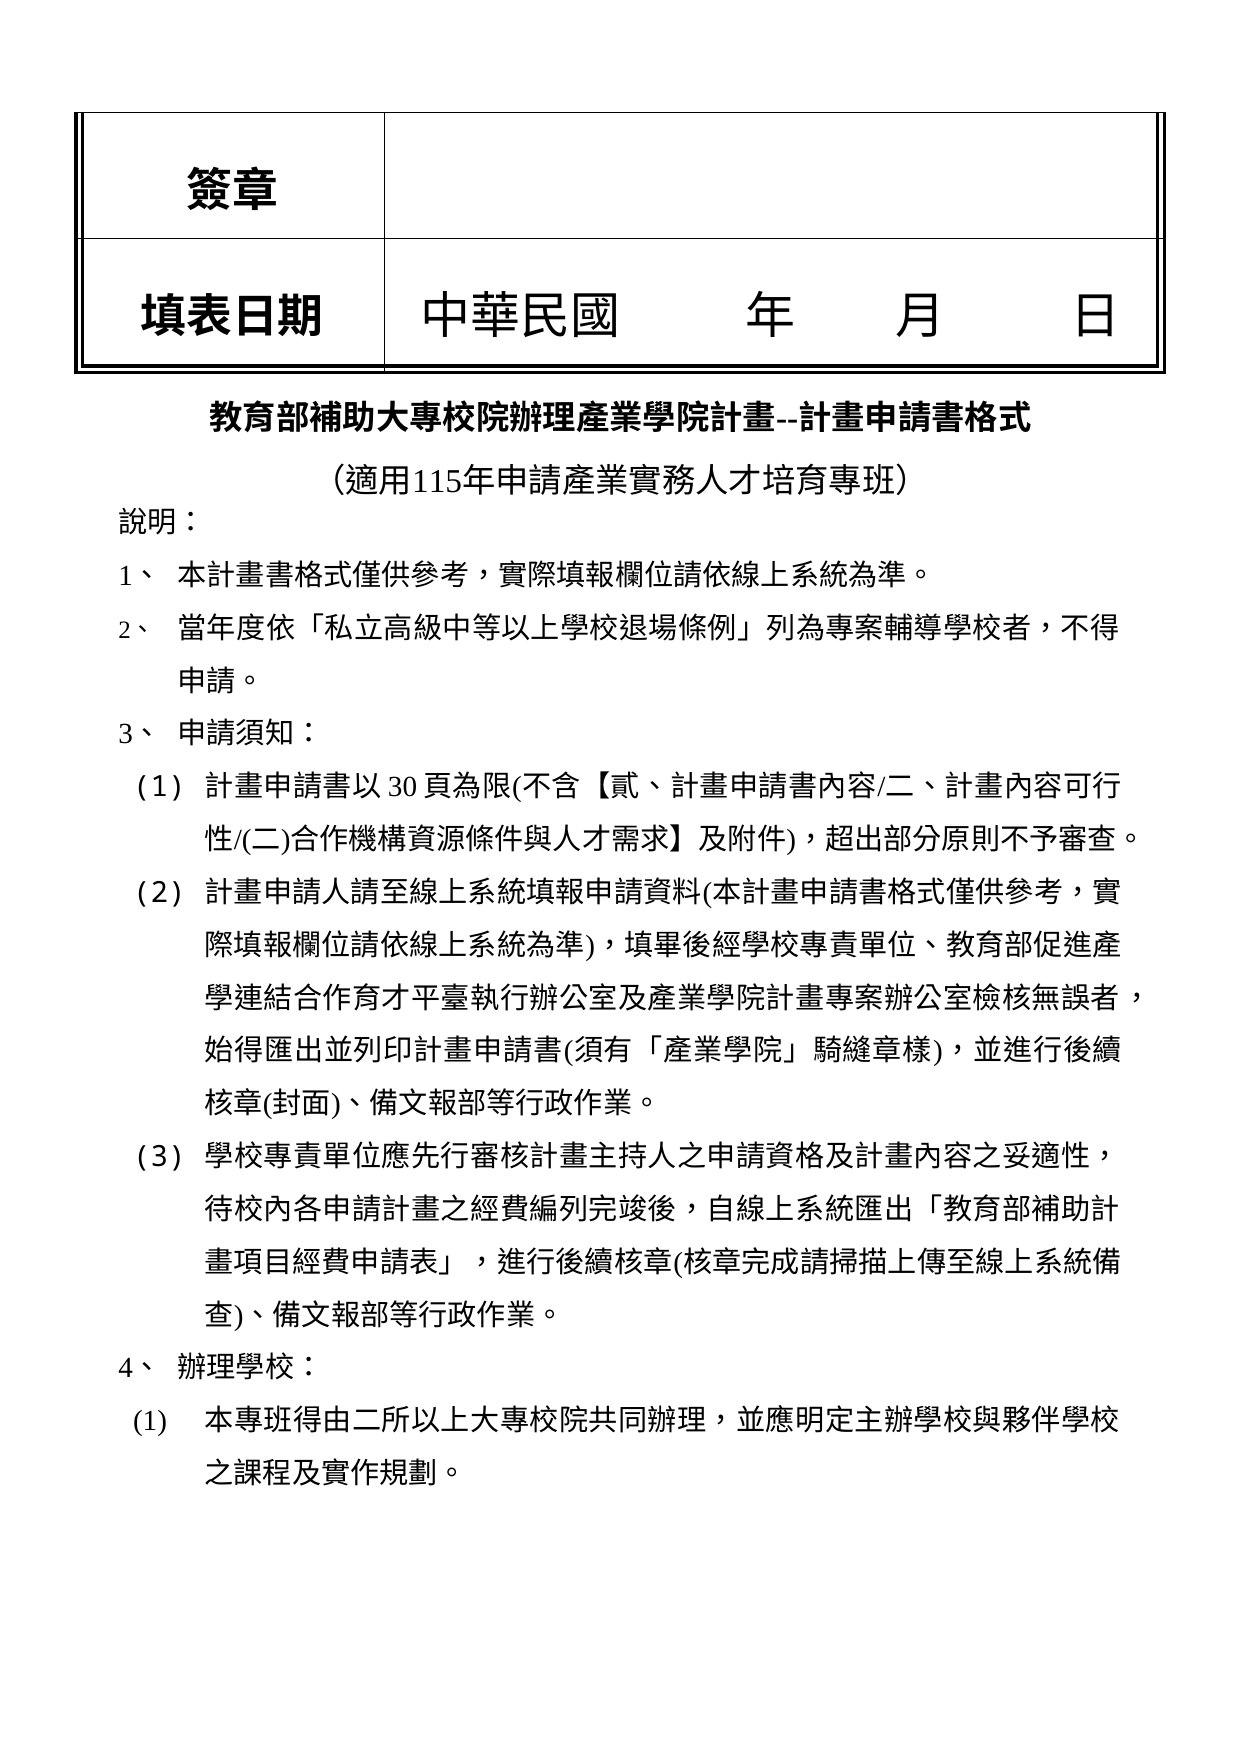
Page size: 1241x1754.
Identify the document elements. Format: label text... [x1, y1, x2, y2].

text 說明： [118, 499, 1122, 541]
text （適用115年申請產業實務人才培育專班） [118, 436, 1122, 499]
table_cell 中華民國 年 月 日 [385, 239, 1156, 364]
table_cell 填表日期 [84, 239, 384, 364]
list 本專班得由二所以上大專校院共同辦理，並應明定主辦學校與夥伴學校之課程及實作規劃。 [133, 1397, 1122, 1492]
list 學校專責單位應先行審核計畫主持人之申請資格及計畫內容之妥適性，待校內各申請計畫之經費編列完竣後，自線上系統匯出「教育部補助計畫項目經費申請表」，進行後續核章(核章完成請掃描上傳至線上系統備查)、備文報部等行政作業。 [133, 1133, 1122, 1333]
text 教育部補助大專校院辦理產業學院計畫--計畫申請書格式 [118, 374, 1122, 436]
list 申請須知： [118, 710, 1122, 752]
list 當年度依「私立高級中等以上學校退場條例」列為專案輔導學校者，不得申請。 [118, 604, 1122, 699]
list 本計畫書格式僅供參考，實際填報欄位請依線上系統為準。 [118, 551, 1122, 594]
list 辦理學校： [118, 1344, 1122, 1386]
table_cell [385, 113, 1156, 238]
list 計畫申請書以30頁為限(不含【貳、計畫申請書內容/二、計畫內容可行性/(二)合作機構資源條件與人才需求】及附件)，超出部分原則不予審查。 [133, 763, 1122, 858]
list 計畫申請人請至線上系統填報申請資料(本計畫申請書格式僅供參考，實際填報欄位請依線上系統為準)，填畢後經學校專責單位、教育部促進產學連結合作育才平臺執行辦公室及產業學院計畫專案辦公室檢核無誤者，始得匯出並列印計畫申請書(須有「產業學院」騎縫章樣)，並進行後續核章(封面)、備文報部等行政作業。 [133, 868, 1122, 1122]
table_cell 簽章 [84, 113, 384, 238]
